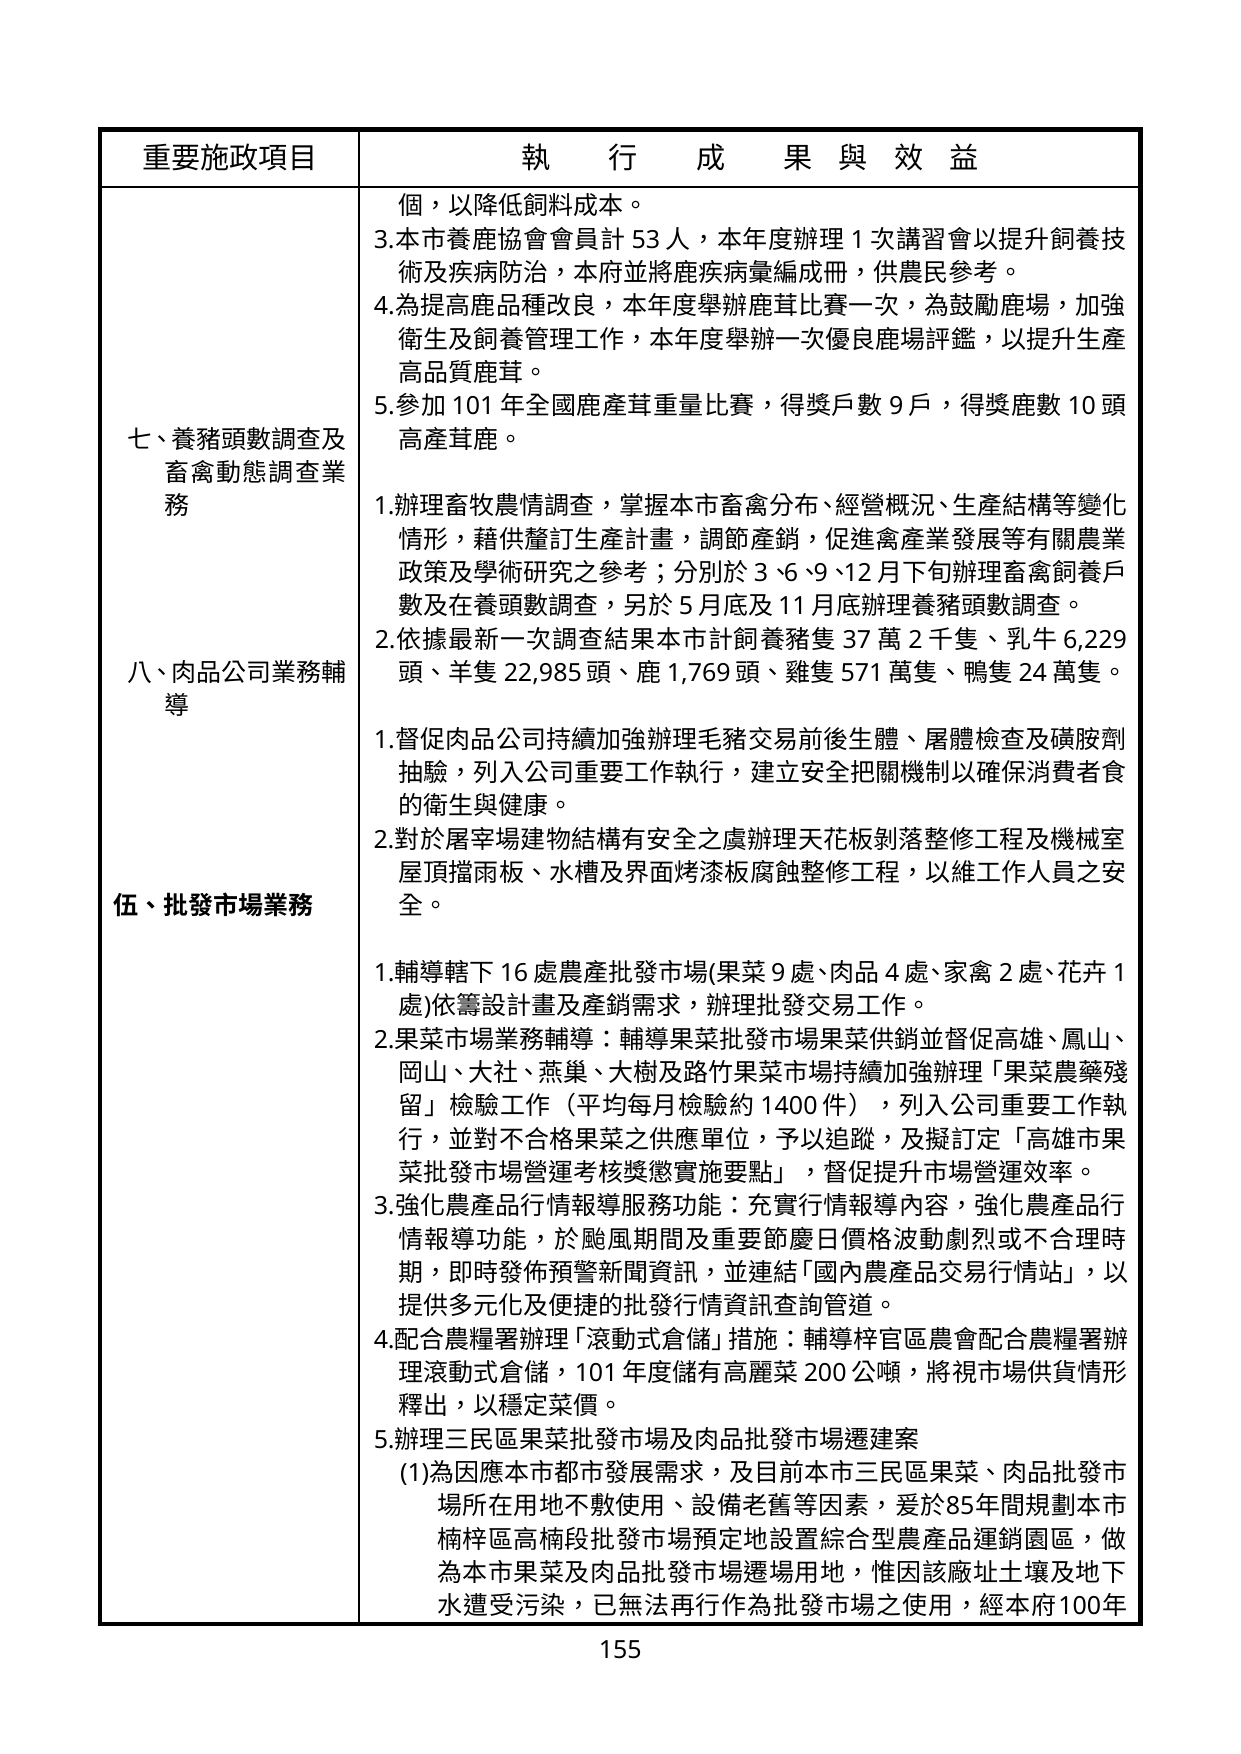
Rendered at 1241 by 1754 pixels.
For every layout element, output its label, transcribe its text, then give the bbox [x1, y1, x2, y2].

table_header 重要施政項目 [102, 132, 358, 186]
table_cell 1.輔導轄內農民團體（農會、合作社場）辦理蔬菜、水果共同運銷，供應台北市場及省內市場，提升市場佔有率，推動水果共選共計增加運銷效率，使其達運銷經濟規模降低運銷成本。101年1至12月水果及蔬果共同運銷分別供應量36,539公噸及19,294公噸。 2.協助農民團體辦理蔬果共同運銷，除辦理產銷講習及觀摩外，另補助農民團體購置分級包裝設備，以提高本市農產品共同運銷品質，提高市場拍賣價格，增加農民收益。本局積極爭取中央補助轄內農民團體運銷集貨、運輸冷藏、加工相關設備，以改善運銷機能強化運銷效率，101年度共向農糧署爭取補助22,532.469千元。 3.輔導內門農會-羅漢門花釀龍眼蜂蜜、燕巢農會-燕之巢珍珠芭樂蜜棗、六龜農會-南果美眉黑鑽石蓮霧、大樹農會-富來旺玉荷包等四間農會優質農產品，獲選2012年台灣農漁會百大精品殊榮。 1.輔導甲仙地區農會辦理「竿採梅廠農合作」計畫，101年在青梅產期內，以保證價格10元/公斤收購青梅1,650公噸供貨給蜜餞加工廠，農會收購價格即形成產地價格，維持青梅價格穩定青梅產銷，維護農民收益。 2.因應豪雨災害補助農產品運費 南部地區於101年6月份連續豪大雨，高雄市農業損失金額為352萬4,600元；尤其是桃源、那瑪夏、甲仙及六龜等地區，道路或橋樑及農路受損，山區農產品運輸困難，成本大幅增加，本府農業局動用農業發展基金，以共同運銷方式，補助上述4區農產品運輸費用每公斤2元，補助日期從6月12日起自6月30日止，降低農民損失，共補助蔬果共同運銷126,311公斤，補助費用252,622元。 3.為穩定101年本市火鶴花產銷，申請農業發展基金鼓勵農民及貿易商拓展外銷市場，訂定「拓展火鶴花國外市場輸銷要點」，補助出口貿易商與農民集運費用，以開拓國外行銷通路。補助對象為高雄市農民、農會、合作社(場)及貿易商。補助標準為拓展新市場以日本以外之外銷市場為限，每枝花補助新台幣2元整(1元補助農民集運費，1元補助貿易商國外促銷費用)，外銷目標數量為400萬枝，預計補助金額為新台幣800萬元，執行期間為公告日起至101年12月15日止，本計畫共補助48,300枝火鶴花，開拓日本、中國、澳洲等國家 4.為疏解本市玉荷包荔枝產期短產量大之壓力，拓展玉荷包銷售海外市場，茲訂定「拓展玉荷包荔枝國外市場輸銷要點」，補助出口貿易商與農民集運費用以開拓國外行銷通路。補助對象為高雄市農民、農會、合作社(場)及貿易商。補助標準為執行期間貿易商向本市農民收購玉荷包荔枝價格每公斤80元以上者，獎勵金為收購金額20% (10%補助農民集運費，10%補助貿易商國外促銷費用)，另補助農民團體行政勞務費每公斤1元，外銷目標數量為200公噸，本計畫在玉荷包產期共補助64,620公斤，玉荷包外銷日本、加拿大等國家。 5.為疏解本市番石榴產銷壓力，鼓勵農民及貿易商拓展外銷市場與徵求加工業者辦理收購加工，穩定番石榴產銷，舒緩農民面對番石榴為價格低落之壓力，除於國內舉辦大型銷售活動與開創一般行銷通路外，推動業者、貿易商、農企業相關團體積極拓展海外市場，更是重要行銷管道。故本府（農業局）訂定「拓展番石榴國外市場輸銷要點」，鼓勵業者與農民開發國外行銷通路市場，一同打造高雄專屬農特產品牌並提高農業產業價值，促進大高雄農業繁榮。且為實質鼓勵貿易商銷售，增加農民收益，降低貿易商促銷成本，將獎勵標準修訂為獎勵番石榴價格每公斤13元以上者，獎勵金為每公斤1元補助農民集運費，每公斤1元補助貿易商國外促銷費用，補助農民團體行政勞務費每公斤1元。外銷目標數量為400公噸，辦理時間自公告日起至9 月 30 日止，並延續獎勵措施，進行第2次公告辦理時間至12月15日止，本計畫共補助46,121公斤番石榴拓銷至加拿大。 6.辦理李子共同運銷，101年由甲仙地區農會辦理李子共同運銷業務（手採），運銷數量50,463公斤，運銷至台北果菜運銷公司第一、二及三重市場，平均價格18.44元。 辦理「高雄市果品多樣性創新開發計畫」委託專業服務案，將農產品(如：番石榴、荔枝、木瓜、香蕉、龍眼、鳳梨、紅肉李、檸檬柑等12種)進行加工、萃取、創意料理三面向創新研發，由遠東科技大學承攬，共計15項的產品創新研發，製程具量產性、可商品化且具商品價值之成品，並於101年4月27日辦理研發成果發表會；其中果品加工類有紅肉李醋、荔枝醋、龍眼果醬、番石榴麵及檸檬柑磨砂膏等5種，果品萃取類有紅肉李茶包、番石榴茶包、檸檬柑精油、香蕉膠囊及木瓜膠囊等5種，現場並結合創意料理活化農產品之二次性價值。 辦理「101年高雄市國產龍眼蜂蜜評鑑」，經召開籌備會議、受理報名、採樣封簽、送檢初評、複評等作業，依蜂蜜國家標準(CNS)及評鑑小組嚴格檢驗，計有岡山、阿蓮、田寮、橋頭、大樹、內門6區養蜂產銷班班員共32人獲獎，特等獎8名，頭等獎24名。得獎蜂蜜約10,901公斤，經由通過HACCP及ISO22000國際雙認證之阿蓮區農會食品工廠，進行監督分裝後上市，以高雄市評鑑蜜品牌搭配大崗山龍眼蜂蜜文化節活動行銷，且特別於今年首度將評鑑蜜改換新包裝。 1.整合大社、燕巢區各公所及農民團體及相關資源，於101年1月7、8、14、15日假本市文化中心舉辦高雄芭棗節活動，共同行銷本市番石榴及蜜棗，參與人潮約2萬人次，銷售金額約300萬。另與松青超市合作進行超市通路行銷，於100年12月16日至101年1月12日期間舉辦高雄物產週，提供全台超市通路芭樂蜜棗與農漁產品之行銷平台。並於101年2月11、12日輔導本市各農會於台北希望廣場行銷蜜棗，銷售金額267萬元，人次2萬6仟人。 2.市區封街辦理農特產品展售活動：配合本市芭樂蜜棗農產品盛產季節於都會區人口密集處－神農路封街辦理農特產品展售活動，以增加農民收益，於101年2月4、5、18、19日及3月3、4日，展出攤位40攤，創造了高達90%以上的提袋率、吸引3萬人次的人潮，銷售金額高達500萬元。 3.協助大樹區公所辦理101年高雄鳳荔文化觀光季活動，於6月2、3、9、10日兩週假日假大樹姑山倉庫與舊鐵橋濕地公園熱鬧舉辦，配合高雄玉荷包盛產期帶動銷售，整體活動期間含周邊銷售及會場販賣，吸引約10萬人次參與，玉荷包銷售達約8萬斤，約近600萬元的銷售。 4.協助岡山區農會辦理「那些年的甜蜜時光」大崗山龍眼蜂蜜文化節活動，101年於8月4、5、11、12日共4天假大崗山風景區停車場舉行，結合本市岡山、阿蓮、田寮、橋頭、大樹、內門6區農會及養蜂產銷班共同參與，透過活動及媒體宣傳並進行品牌塑造與整體行銷，讓全國民眾認識養蜂產業及國產蜂產品資訊，打響本市評鑑蜜產品知名度，帶動蜂產品持續銷售。 5.於10月6日、7日辦理「2012高雄花果藝術節」，推廣行銷本市知名火鶴花及文心蘭等優質花卉，藉由辦理花果藝術節活動，將本市主要生產之花卉、蔬果多方面應用，例如裝置藝術、服飾及傢飾等，培養國人生活中愛用花卉裝飾及多採用果品之習慣，並藉此促進相關花卉及果品產期之銷售；透過高雄花果藝術節，強化國人於日常生活中對於花卉及蔬果之使用頻率，了解蔬果並非僅有食用一途，花卉更是千變萬化，可靈活運用於生活中，並增進生活品質。此外，藉由活動帶動花卉及蔬果買氣，進而達到調節產銷之功用，避免產銷失衡發生有助價格穩定，再藉由活動之推廣帶動高雄物產館-蓮潭旗艦店相關農特產品銷售與通路擴展。 6.地區性農產品行銷活動 本市幅員廣闊且物產豐榮，主要農產品以熱帶水果為主，如香蕉、芭樂、蜜棗、木瓜、龍眼、鳳梨、荔枝、青梅、蔬菜及農產加工品等，歷年由地方農會或公所於產季時辦理各項行銷活動，如芭棗節、香蕉文化節、路竹蕃茄文化節、瓜瓜節（木瓜）、白玉蘿蔔季等，相關經費由中央及本府補助。 7.都會區農特產品行銷工作 於高鐵左營站、高雄蓮池潭、中華郵政總局設置高雄物產館，以蓮池潭物產館為營運中心、郵局物產館為配送中心，高鐵物產館為品牌形象館，搭配虛擬網路存貨銷售平台及物流管理，建立今日訂貨、隔日送達之快捷物流系統，並評估台北市、新北市或臺中市拓展銷售據點之可能性。讓本市農漁產品朝向精緻化、專業化、品牌化行銷模式經營，並希望藉蓮池潭觀光景點之優勢，打造大高雄優良農產品之行銷據點。於101年全年度於高雄物產館辦理一系列購買高雄農產品滿額送農產或摸彩與媒體宣傳等行銷活動，加強消費者對物產館印象與對農產品的認同。 截至101年度12月份為止高雄物產館各館營業額如下： 8.高雄物產館網路商城及蓮池潭高雄物產館虛實整合服務平台 (1)蓮潭館、郵局、高鐵高雄物產館虛實整合服務平台建置，包含農產品展售服務、餐飲區點餐服務、廚藝及DIY教室管理服務、員工資料管理、會員資料管理及會員卡製作。 (2)網路商城網頁平台設計 規劃、維護、管理及奇摩網路商城 、樂天市場購物網管理。 9.推廣高雄在地食材，結合學校、營養師及消費者辦理食育計畫 (1)推動各級學校午餐使用在地食材：本府於去年度匡列50萬元經費，並透過教育局鼓勵本市轄內各級學校午餐使用在地食材，透過鼓勵低碳健康飲食，讓學生瞭解在地食材之意義，並保障下一代身體健康，創造有機農民、學生及消費者三贏局面。計畫執行至本101年度，截至101年6月止，學校午餐使用在地食材每月平均使用率約40%。 (2)於8月13、15日，辦理本市國中、小營養師講習，透過午餐的各項菜色回溯到每一種食材的生產地，並安排農場體驗，更親近我們的土地，從體驗中了解農民的辛苦及堅持，深切感受推廣及使用在地食材的精神及意義，進一步增進對食物的珍惜以及對在地的認同。 (3)協助營養師以專業的經驗和學生互動，針對國中小學的在地食材宣導計畫，於本101年度9月份開始陸續舉辦，總共有17所高雄市中小學參與推廣，活動中藉由營養師生動活潑的表達方式以及由本府農業局所設計的課程綱要，成功讓本市學童了解食用在地食材對於個人生活、高雄環境以及地球保護帶來怎樣的影響。另外，於9月18日辦理「推動在地食材用於學校午餐-校長研習營」，特別邀請到國立高雄餐飲大學學務長 楊昭景教授、知名慢食營養師 徐仲老師及擁有實際推動有機營養午餐經驗 黃金葉校長等三位於本領域皆有豐富經驗之講師，特別提供高雄市在地農產製作而成的自助餐，共同打造安全健康綠色城市。 (4)持續推動「綠色友善餐廳」概念，結合大高雄餐廳業者共同響應使用本市當地食材製作料理，並與本市安全及有機蔬果生產業者簽訂採購合約，共同響應節能減碳飲食活動。101年度仍募集轄屬6家知名餐飲店為優良示範店家，協同100年通過認證共10間餐廳舉辦活動回饋消費者。 10.推動健康有機農業、低碳飲食，培訓有機志工 (1)101年11月2日至4日台北世貿中心第一展覽館B區開展，該展匯集全台知名有機、天然產品相關廠商進駐，包括有機天然產業之生產者、製造商、經銷商、通路商，並有數千名專業買家進場尋找合作伙伴。對於欲尋找新通路、擴大銷售市場及增加訂貨量之廠商可帶來極大的效益。為活絡高雄市在地暨有機農產品，本局向來對於行銷及找尋通路不遺餘力，亦積極安排本市有機農產品参展，創造本市有機產業的利基市場，讓參展廠商之品牌可達到最有效的曝光量。 (2)有機農業志工培訓管理業務 為推廣有機農業理念，自98年9月開始召募有機農業志願服務人員，並於99年1月辦理基礎訓練課程及有機農業特殊課程培訓，同年11月開始召募第二批有機農業志願服務人員，截至101年度共培訓100位志工取得志工資格，且持續培訓有機志工，增進有機農業相關知識，協助微風市集端午節活動-看不見米的粽子、在地食材-農美麗(市集、講座、展覽)志工服務、微風市集-食農教育志工服務、食育計畫志工服務、推動在地食材用於學校午餐-校長研習、2012亞洲有機樂活展志工服務、食育計畫宣導活動(大寮國中、正義國小、烏林國小、五甲國小、灣內國小…共計11所學校)等有機農業推廣活動，本年度總服務時數達912小時。 (3)有機農糧產品及加工品檢查及檢驗 為因應國內有機農產品消費市場日漸擴大，且受有機產品認驗證國際化與進口有機農產品競爭影響，為促進國內有機農業永續經營，保障有機農產品消費權益，辦理轄內有機農糧產品檢查，101年共抽檢448件，含農藥殘留檢驗、食品添加物檢驗及市售產品標示檢查。 11.農產品進軍國際，拓展外銷通路 (1)農產品海外行銷： ①101年度果品外銷統計101年1月至12月外銷數量統計合計為4687.95公噸，以香蕉(2977.593公噸)為最大宗，其餘為番石榴(1282.64公噸)、荔枝(178.64公噸)、鳳梨(108.31公噸)、金煌芒果(35.41公噸)、棗果(33.2公噸)、木瓜(29.54公噸)、蓮霧(22.85公噸)及紅龍果(19.76公噸)，主要外銷至大陸、日本、加拿大、香港、新加坡與馬來西亞等國家。 ②101年度花卉外銷統計：101年1月至12月外銷花卉量共計2百46萬4,737枝火鶴花，主要外銷國為日本、大陸、香港及澳洲。 ③本府農業局於6月6日至10日赴日本辦理鳳梨及玉荷包荔枝拓銷活動，並配合行銷本市火鶴花，於日本超市約165個據點分送日本消費者，以提升本市日本火鶴花能見度。 ④101年6月6日至10日於本市鳳梨荔枝盛產之際赴日本行銷，以舒緩國內玉荷包荔枝之產期短產量高之壓力，針對一般市場通路、大阪批發果菜市場辦理試吃品嚐等行銷活動並安排至震災災區仙台小學進行鳳梨荔枝認識教學，拓展日本行銷通路，建立本市農產品在日本的品牌與口碑，增加玉荷包荔枝輸日外銷量。 ⑤101年12月19日至28日赴加拿大溫哥華行銷番石榴，以調節本市番石榴於夏季盛產期之價格低落，針對大統華超市(T & T Supermarket)、佳廉超市(Price Smart Foods Supermarket)超市辦理試吃品嚐等行銷活動，拓展加拿大行銷通路，建立本市【高雄首選】品牌之農產品在溫哥華及多倫多等地之口碑。以期增加本市番石榴輸加拿大之外銷量。 (2)國際食品展業務 ①2012東京國際食品展：本府（農業局）於101年3月6日至9日前往日本東京參加國際食品展，並向外貿協會承租8個攤位，本局率本市參展單位有甲仙地區農會、湖內區農會、美濃區農會、蜂巢氏生物科技有限公司、枝仔冰城實業股份有限公司、綠冠有機農業有限公司、呷百二自然洋果子行、高雄市農業開發股份有限公司等團體，現場詢價洽談買家高達412家，後續銷售金額約125萬美元，媒合廠商達101家。 ②2012台北國際食品展覽會：為開拓農特產品行銷通路，本府向外貿協會承租20個攤位，於101年6月27日至30日假台北世貿中心南港展覽館舉辦，本府（農業局）率本市農民團體及企業等計17家展，共同行銷推廣本市農特產，參展產品除本市代表性水果有鳳梨、珍珠芭樂等還有首次參加的美濃香鑽─高雄147香米，其他相關農特產加工品，如甲仙梅製品、永安花生、大樹鳳荔果露、大崗山龍眼蜂蜜、大寮紅豆系列產品等，產品內容相當豐富。參展產品頗受廠商與買家歡迎，詢價洽談買家高達300家，現場銷售金額達45萬餘元，後續媒合訂單金額高達4500萬元，新增50個銷售通路。 ③2012高雄國際食品展覽會：為開拓農特產品行銷通路，本府（農業局）向外貿協會承租20個攤位，於101年11月1日至4日假高雄巨蛋舉辦，本府（農業局）率本市農民團體及企業等計17家展，共同行銷推廣本市農特產，參展產品除本市代表性水果有鳳梨、珍珠芭樂、蓮霧、木瓜等，還有首次參加的美濃香鑽─高雄147香米，其他相關農特產加工品，如甲仙梅製品、永安花生、大樹鳳荔果露、大崗山龍眼蜂蜜、大寮紅豆系列產品等，產品內容相當豐富。參展產品頗受廠商與買家歡迎，詢價洽談買家高達200家，現場銷售金額達45萬餘元，後續媒合訂單金額高達1500萬元，新增30個銷售通路。 ④2012年秋季上海國際食品展：本府於101年11月14 日至16日前往中國大陸參加上海國際食品展，此展同時為2012年度最後一場大型國際食品展，本府（農業局）共承租8個攤位，率領本市甲仙地區農會(梅製品)、昕運國際有限公司(紅龍果)、蜂巢氏生物科技公司(蜂蜜製品)、吉建果菜運銷合作社(芭樂、果乾)、綠冠專業有機鳳梨農場(鳳梨製品)、高雄農業開發股份有限公司(新鮮水果)、呷百二自然洋菓子有限公司(伴手禮)等七家廠商，洽談買家約200家，達成訂單約新台幣3000萬元。 1.稻田多元化利用計畫：101年度第1期作休耕、轉作統計面積分別為3,649及371公頃，與100年度第同期作休耕、轉作面積相較（3,655及146公頃），減少休耕面積約6公頃，增加轉作面積約225公頃；101年第2期作休耕、轉作面積分別為5,525及438公頃，與100年第同期作休耕、轉作面積相較（6,895及303公頃），減少休耕面積約1,370公頃，增加轉作面積約135公頃。 2.辦理102年度「調整耕作制度活化農地計畫」之先行作業：依農委會函文指示，規劃高雄市休耕期、轉（契）作期、地區特產、進口替代及外銷潛力等轉作作物種類，以利後續休耕農地活化，並已函送農糧署核定在案。高雄市兩期連續休耕農地計約2,100公頃，預估102年度規劃復耕種植地區性特產等轉作作物面積1,350公頃。 3.有機農糧產品田間抽檢業務：共完成田間抽檢30件(計畫29件)及裁罰1件，有效控制有機農產品品質。 4.景觀作物專區計畫：農糧署核定第1期作70.85公頃、第2期作42.85公頃合計113.7公頃，阿蓮、六龜、橋頭、梓官等區已新種植，帶動觀光人潮60萬人次，創造地方經濟效益達5億產值。 5.推動「有機專區」概況及辦理「小小面積•城市有機」研習營：推動有機專區，橋頭31.6529公頃、美濃14.9701公頃、杉林64.8659公頃，合計111.4889公頃。另外，「小小面積•城市有機」研習營共300人參與，讓高雄市的每一個農村社區或小角落的農地都能發展有機農業，期待打造高雄市成為為打造一個無毒友善的有機城市。 6.辦理幸福農園計畫： (1)高雄市政府為使杉林大愛園區重建區居民從事農業栽植暨充實其休閒活動及心靈重建，擬向台糖承租農地後轉租大愛園區管理委員會居民從事農業栽植，以充實居民休閒活動及心靈重建。 (2)目前已於 101年11月27日驗收合格在案，並於101年12月7日與大愛園區管委會孫主委辦理公共設施點交及簽約事宜。 (3)點交後可提供221位居民休閒種植，以展現產業重點之亮點。 7.辦理高雄物產館蓮潭旗艦店開幕活動：於101年9月29日及30日辦理高雄物產館蓮潭旗艦店開幕活動，物產管之設置兼具農特產品展售、觀光旅遊、農業文化展示等特色，讓民眾在採買選購之餘，也能進一步認識高雄農業發展與現況。 8.輔導甲仙地區農會辦理芋頭契作及學童體驗計畫： (1)101年11/18辦理30人次學童栽種芋頭田間體驗活動 (2)補助芋苗7萬株、有機質肥料480包，降低農民成本100,000元整、增加農民收益900,000元整。 9.辦理鳳梨加工契作獎勵計畫： (1)101年11月09日公告本計畫。 (2)101年12月09日辦理「在地農企伙伴關係契作結盟」記者會，媒合呷百二與大樹農民契作200公噸，預計102年初分批出貨。 (3)本案預計補助2,000公噸，能保障辛苦的農民穩定收入並增加收益4,000萬元，提供媒合農會或合作社業務推廣費100萬元及企業獎勵金100萬元。 (4)協助農民開拓新型態行銷機會，減少食物里程、發展環境友善農業，政府、農民及企業共創高雄在地品牌，提升「高雄首選」品牌知名度。 10.輔導美濃區農會辦理美濃2012白玉蘿蔔季計畫： (1)101年10/18辦理「蘿蔔股東會」記者會。 (2)101年11/17辦理白玉蘿蔔季開園記者會，發表「美濃白玉老蘿蔔」在地陶甕產品，預計創造100萬產值。 (3)101年11/24至25辦理白玉蘿蔔季同樂會，連續數週吸引16萬人次，創造近3億產值。 (4)白玉小蘿蔔黃金大產值，有效活化體現六級農產業。 11.辦理優質水果專區計畫：為推廣高雄市優良水果生產栽培管理，101年度已有美濃木瓜專區及燕巢蜜棗專區之成立。 12.茂林區原住民特色產業台灣藜推廣計畫：高雄市政府為發展原住民地方特色農產業及豐富在地農產物種，每年11月舉辦傳統文化祭典「多納黑米祭」，欲結合觀光以提高農民收益，期望能協助原鄉農產業之發展。 13.完成101年6月豪雨及泰利颱風農產業天然災害「木瓜」現金救助，核定352戶，救助金額14,811,033元及「西瓜、香瓜」專案補助，核定66戶，救助金額12,491,787元。 14.辦理創意城市萬花筒計畫，經行政院研考會101年5月26日考評，榮獲政府服務品質獎。 15.辦理100年直轄市及各縣市農情報告工作成績表，經行政院農業委員會101年5月29日考評，榮獲第二名。 16.辦理100年度推動稻田多元化利用計畫，經行政院農業委員會農糧署101年5月2日考評，榮獲甲等。 1.101年度辦理農民興建農舍資格審查案件有100餘件，輔導各區公所辦理農業設施容許使用案件計有500餘件。 2.辦理農地變更及農地使用管制查處業務，已成功為市庫(農發基金)挹注20,603,412元專供農業發展及農民福利之用。 3.持續清查管理市有農業區土地清查數量1,700多筆。 4.完成農地列管案抽查200餘件，分別為免徵遺產稅及贈與稅100件，不課徵土地增值稅有100件。 5.辦理民眾申請與農業經營不可分離土地改課田賦稅案件共計330件。 1.農作物病蟲害防疫與監測工作: (1)辦理全市水稻一、二期作病蟲害及水稻稻種消毒防治工作。包括稻熱病、白葉枯病、飛蝨類、福壽螺…等病蟲害防治，101年度合計執行3,615公頃，並辦理本市水稻稻種消毒4,080公頃。 (2)辦理全市重要果樹及蔬菜類作物有害生物整合性防疫與監測工作。包括印度棗、蓮霧、荔枝、芒果、番石榴、香蕉、葉菜類、瓜果類等病蟲害防治工作，101年度執行計1,560公頃，並辦理果實蠅共同防治工作，於重點果樹栽培區實施，全年共發放20,900瓶誘殺劑提供防治藥劑供農民使用，並於公共地懸掛藥劑辦理區域性防治，辦理面積計3,560公頃。 2.推動印度棗及番茄技術服務團工作:本案由行政院農業委員會動植物防疫檢疫局、國立嘉義大學、國立屏東科技大學、高雄區農業改良場、行政院農業委員會農業試驗所等單位所組成，該團隊成員包含植物病蟲害、土壤肥料及評估產銷效益等專家共同組成，協助農民專業技術指導，加強田間栽培管理技術，降低病蟲害發生，期提升農民產能與產值。 3.辦理野鼠防除工作，101年使用33,101公斤老鼠藥，防除面積38,100公頃(農地31,115公頃、公共地6,985公頃)。 1.吉園圃安全蔬果標章輔導與推動:輔導本市182個產銷班申請取得吉園圃安全蔬果標章。 2.產銷履歷驗證標章輔導與推動:執行面積306.33公頃，農戶數207戶。主要農作物為玉荷包、紅豆、木瓜、鳳梨…等。 3.輔導本市阿蓮區蔬菜產銷班第7班與阿蓮區農會，分別榮獲101年度全國「十大績優吉園圃產銷班」與101年度「績優吉園圃輔導單位」之殊榮。 1.辦理農藥管理與品質管制工作:輔導本市農藥販賣業者374家，持續辦理販賣業者管理、登記證及教育，已抽驗市售農藥76件，並查驗其成分及品質，針對偽劣農藥進行取締查核工作，以維護消費者權益及健康。 2.安全蔬果田間農藥抽檢及管制工作:全年辦理一般蔬菜、水果農藥殘留抽測及管制工作抽樣1,800件，並協助辦理農民安全用藥教育，不合格者辦理追蹤教育及產品管制。 3.輔導本市共計有7家農藥販賣業者榮獲101年度「全國優良農藥販賣業者」之殊榮。 1.生物多樣性永續利用及推廣工作: (1)本府農業局與高雄市柴山會於101年5月19日至6月2日合辦2012柴山祭- 蝶戲盤龍系列活動，計1600人次參加。 (2)辦理紫蝶幽谷解說員訓練及生態保育區植栽之維護及辦理保育宣導及推廣活動31場，2萬多人參與；生態保育研討會、研習及訓練班13場85人參與。 (3)辦理外來入侵鳥類-外來種斑馬鳩移除計畫並成功移除42隻 (4)於本市高屏溪、阿公店溪、二仁溪、後勁溪、虎坑溪及鳥松濕地執行本市水生外來種動物調查及印製辨識摺頁計畫，調查過程中所捕獲之外來種將全部移除及銷毀。 3.高雄市國家重要濕地保育計畫 (1)執行楠梓仙溪野生動物保護區溪流生態監測調查計畫。 (2)為保護河川生態資源，依漁業法公告封溪護漁，禁止以任何方式採捕魚類資源。本市封溪河段計有3 處－濁口溪（茂林段）及統坑溝溪（大樹段）、楠梓仙溪（那瑪夏段），進行巡護並辦理護溪人員訓練。莫拉克風災導致濁口溪、荖濃溪河道沖刷致魚類資源枯竭，為改善魚類繁殖環境，積極清理河川雜物，維護河川清潔。 4.自然保留區之經營、維護、管理： (1)辦理烏山頂泥火山保留區及滾水坪泥火山保護計畫，僱工2名執行下列事項，於保留區入口處受理未事先申請入園民眾之申請，101年度進入保留區人數約55,696人；現場發放解說摺頁，加強保育宣導；即時勸導入園民眾之違規行為；每週進行乙次保留區域之清潔工作。 (2)自101年3月份起至12月份與燕巢區援剿人文協會合作執行「烏山頂泥火山教育導覽解說」，辦理期間每週六、日進行導覽解說員及巡護人員各1名，於現場免費為進入烏山頂泥火山參訪民眾教育解說及巡護工作。 (3)補助國立高雄師範大學辦理烏山頂泥火山自然保留區地形變遷調查計畫。 1.依「高雄市珍貴樹木保護自治條例」列管之樹木計657株(含原高雄市581株、高雄縣76株)，並執行老樹生長環境改善、修剪、病蟲害防治計60株；40株進行非破壞性檢測。 2.褐根病防治處理：計處理褐根病疫區85平方公尺；另辦理橋頭區及阿蓮區2株本府農業局列管特定紀念樹木褐根病樹木外科手術治療。 3.辦理4場老樹撫育管理技術研習及教育宣導，計315人參加。 4.老樹志工培訓活動，101年高雄市珍貴老樹巡護志工進階訓練，參訓人數約55人次。 5.辦理老樹巡禮活動於101年10月24~25日及10月27~28日等四梯次計160人。 6.珍貴樹木資料庫全部更新完成。 1.聯合執行小組執行查核取締計5次，查獲走私食蛇龜534隻、柴棺龜277隻、山羌2隻、飛鼠等。 2.野生動物救傷收容計有中杓鹬、台灣獼猴、領角鴞、環頸雉、鳳頭蒼鷹、大冠鷲、蜂鷹、白鷺鷥、夜鷹、台灣藍鵲、山羌、蒼鷺、夜鷺、穿山甲、白鼻心、鼬獾、斑龜、黃頭鷺、黑冠麻鷺、褐鷹鴞、八哥、遊隼、小雨燕、中杜鵑、赤腹松鼠、鵪鶉、藍腹鷴、山鷸、小鸊鷉、穿山甲、白鼻心、雪貂等32種共92隻。野生動物危害處理計22 種539隻，多以台灣獼猴及有毒蛇類為主。 3.辦理柴山人猴關係經營管理；黃鸝族群調查；紅樹林生態區生物資源調查及宣導。 4.保育類野生動物產製品查核象牙計106支、犀牛角2支、虎標本2隻；象牙移出異動註銷20支。 推動之造林面積：全民造林計畫450公頃；獎勵輔導造林計畫面積45公頃；平地造林計畫面積70公頃。 1.工務局101年5月21日苗圃正式移交至本局接管。為加強苗圃之經營管理，分別辦理3項標案：(1)101年高雄市深水苗圃經營管理勞務採購。(2)101年高雄市深水苗圃苗木及資材採購。(3)深水苗圃給排水修復工程。 2.本苗圃以培撫育造林苗木為主，以推廣本市造林業務，總計目前培撫育 苗木數量為30萬株。101年度總計提供機關團體、個人數量約9,100株。 1.完成辦理「高雄農業故事」16集影片之拍攝工作。 2.辦理高雄物產館蓮潭旗艦店綠美化工程，分別辦理2項標案：(1)高雄物產館花卉展場整體環境綠美化勞務採購。(2) 高雄物產館蓮潭旗艦店立體綠籬建置及環境綠美化勞務採購。 3.辦理本市農發基金補助國立屏東科技大學執行「高雄市高屏溪畔產業活化創新發展推廣計畫-農村樂活體驗實踐行銷」案。 為落實「畜牧法」有關畜牧場（含飼養場）登記管理之規定事項，強化畜牧場登記管理制度，101年度辦理項目如下： 1.爭取行政院農業委員會補助經費計399,000元整。 2.輔導牧場完成登記之畜牧場場數為1,457場。 3.辦理畜禽飼養登記，已完成登記之飼養場場數為151場。 4.不定期稽查畜牧場是否有違法飼養之情事、畜牧場變更、畜牧場停業、歇業、復業、獸醫人員聘置情形、斃死畜禽處理方式，以維護畜禽產銷均衡及合法業者權益，截至101年12月31日止共稽查達1,100場次，完成變更登記18場，總量管制及超養清查共714場。 5.未依畜牧法第8條規定擅自擴大飼養規模另依同法第39條規定共處分1場。 輔導本市酪農戶30戶，牛糞尿處理減少污染，提昇生乳品質，加強衛生改善減少污染，加強環境改善減少疾病發生，並獎勵養畜禽團體辦理生產資材共同採購降低生產成本。本年度行政院農業委員會計補助98.5萬元，補助本市酪農產銷班購置調製青貯所需香腸式青貯袋10條及大型青貯袋500個並補助酪農產銷班共同採購完成轉登錄程序之冷凍精液1,000支，有效促進飼養效能，降低酪農生產成本。 1.為護國人肉品屠宰衛生，遏止違法屠宰行為，須賡續查核屠宰場良好屠宰衛生作業及執行違法屠宰行為查緝，101年度爭取行政院農業委員會動植物防疫檢疫局經費計390,000元整。 2.本市違法屠宰行為小組複查本市列管地點114場次，並與行政院農業委員會防檢局聯合查獲5場家禽違法屠宰場，處以新台幣16萬元整。另受理民眾檢舉並不定期前往零售市場稽查非法屠宰豬、禽肉品來源。 3.農委會動植物防疫檢疫局102年1月15日函示違法屠宰查緝業務101年度全國執行2000場查獲100場，建請從優獎勵。 協助鳳山區農會梓官區農會完成家禽批發市場附設屠宰場「申請核發屠宰場設立同意文件審查表」及屠宰場建築物設施及設備配置圖，送請行政院農委會動植物防疫檢驗局審核中，待屠宰場設立許可同意後，即可依圖施工完成設立。 1.加強畜牧污染防治，並推動畜牧場源頭減廢，落實節能、節水及減碳，以建立畜牧場新形象及建立永續經營之生態環境。101年度爭取農委會補助經費計1,961,000元整。 2.本市辦理「改善畜牧排放水質及汙染防治計畫」、「推動畜牧場節能減碳計畫」、及「農村社區源頭減類及資源利用」3項計畫補助15場畜牧場購置第二次固液分離機、補助5場畜牧場紅泥膠皮更新、2場畜牧場沼氣利用設施、4場養豬場廢水循環再利用設施、2場畜牧場省電燈具更換、2場堆肥舍修繕。另本市與環佑實業有限公司及財團法人台灣農畜發展基金會吳遵文專家合作輔導本市畜牧場改善廢水處理設施及運作共116場。 1.為辦理GGM羊乳標章認證、乳羊人工授精、加強辦理國產鹿茸宣導促銷等業務。本年度向行政院農業委員會爭取經費補助計71,000元整。 2.本市養羊產銷班4班，大部份羊乳生產由羊乳品工廠收購，輔導養羊戶糞尿分開處理減少污染，加強衛生改善減少污染及加強環境改善減少疾病發生，利用產銷班生產資材共同採購，降低生產成本。配合中央輔導本市產銷班共同調製筒式（600公升）青貯料50個，以降低飼料成本。 3.本市養鹿協會會員計53人，本年度辦理1次講習會以提升飼養技術及疾病防治，本府並將鹿疾病彙編成冊，供農民參考。 4.為提高鹿品種改良，本年度舉辦鹿茸比賽一次，為鼓勵鹿場，加強衛生及飼養管理工作，本年度舉辦一次優良鹿場評鑑，以提升生產高品質鹿茸。 5.參加101年全國鹿產茸重量比賽，得獎戶數9戶，得獎鹿數10頭高產茸鹿。 1.辦理畜牧農情調查，掌握本市畜禽分布、經營概況、生產結構等變化情形，藉供釐訂生產計畫，調節產銷，促進禽產業發展等有關農業政策及學術研究之參考；分別於3、6、9、12月下旬辦理畜禽飼養戶數及在養頭數調查，另於5月底及11月底辦理養豬頭數調查。 2.依據最新一次調查結果本市計飼養豬隻37萬2千隻、乳牛6,229頭、羊隻22,985頭、鹿1,769頭、雞隻571萬隻、鴨隻24萬隻。 1.督促肉品公司持續加強辦理毛豬交易前後生體、屠體檢查及磺胺劑抽驗，列入公司重要工作執行，建立安全把關機制以確保消費者食的衛生與健康。 2.對於屠宰場建物結構有安全之虞辦理天花板剝落整修工程及機械室屋頂擋雨板、水槽及界面烤漆板腐蝕整修工程，以維工作人員之安全。 1.輔導轄下16處農產批發市場(果菜9處、肉品4處、家禽2處、花卉1處)依籌設計畫及產銷需求，辦理批發交易工作。 2.果菜市場業務輔導：輔導果菜批發市場果菜供銷並督促高雄、鳳山、岡山、大社、燕巢、大樹及路竹果菜市場持續加強辦理「果菜農藥殘留」檢驗工作（平均每月檢驗約1400件），列入公司重要工作執行，並對不合格果菜之供應單位，予以追蹤，及擬訂定「高雄市果菜批發市場營運考核獎懲實施要點」，督促提升市場營運效率。 3.強化農產品行情報導服務功能：充實行情報導內容，強化農產品行情報導功能，於颱風期間及重要節慶日價格波動劇烈或不合理時期，即時發佈預警新聞資訊，並連結「國內農產品交易行情站」，以提供多元化及便捷的批發行情資訊查詢管道。 4.配合農糧署辦理「滾動式倉儲」措施：輔導梓官區農會配合農糧署辦理滾動式倉儲，101年度儲有高麗菜200公噸，將視市場供貨情形釋出，以穩定菜價。 5.辦理三民區果菜批發市場及肉品批發市場遷建案 (1)為因應本市都市發展需求，及目前本市三民區果菜、肉品批發市場所在用地不敷使用、設備老舊等因素，爰於85年間規劃本市楠梓區高楠段批發市場預定地設置綜合型農產品運銷園區，做為本市果菜及肉品批發市場遷場用地，惟因該廠址土壤及地下水遭受污染，已無法再行作為批發市場之使用，經本府100年度決議另覓他地重新規劃設置，並經協調本市高雄地區農會表達願意獨資經營之意願，另並經尋得本市仁武區仁新段5及5-1地號(農業用地)，作開發預定場址，現已開始針對未來預定遷建廠址辦理相關前置作業，包括於101年9月25日完成土壤檢測報告核定。並於10月26日簽訂環境影響評估委託案契約、12月14日簽訂先期規劃設計委託案契約。 (2)另協助輔導本市高雄地區農會提送「大高雄地區果菜肉品批發市場」辦事業計畫書，於101年11月26日經市府審核，12月3日轉呈農委會核定。後續將積極協助與台糖公司辦理土地價購事宜。 6.辦理各公、民營批發市場綜合督導業務 (1)於101年7月18日配合本府研考會辦理旗山、大樹、岡山果菜批發市場營運考核覆核。並於9月13至27日間辦理高雄果菜、大樹果菜、岡山果菜、高雄肉品等批發市場營運考核，共計7場次。 (2)完成各批發市場101年度用人費核定：核定比例為高雄果菜48%，高雄花卉37%、旗山果菜77.96%、大樹果菜65.69%、岡山果菜72.51%(10/18日市府核定)。民營果菜批發市場：鳳山果菜31.64%、大社果菜55.06%、燕巢果菜58.11%、路竹果菜38.45%、林園果菜93.52%。 (3)101年8月1日完成大樹、旗山及岡山家果菜市場101年度預算核定。 (4)完成場地使用費核定：核定比例為高雄果菜4.2%、花卉市場12.8%、岡山果菜40萬元/年、大樹果菜3萬元/年。 7.辦理批發市場環境改善計畫 (1)爭取寬列預算支應，補助改善批發市場軟硬體及環境設施，提高營運效能，及透過教育訓練觀摩活動方式，灌輸市場現代化之經營理念，輔導市場多元現代化經營，提升市場營運生機，並提供民眾接觸及認識市場機能之機會，達到教育推廣及敦親睦鄰之效果。提列農發基金新增計畫預算910萬元。經101年9月4日提案農發基金委員會通過，並於12月10日完成委託規劃設計招標作業，並陸續完成工程招標案。 (2)續加強輔導本市果菜、肉品公司改善經營環境與設施，健全交易制度及管理，以有效調節供需平穩價格，充裕民生必需品之供應，並參考國外成功營運模式，提高市場競爭力，促進產業發展。透過批發市場實際供需及營運狀況，重新檢討市場規劃、整併或轉型。例如大樹果菜批發市場轉型為外銷集散分裝場、旗山及岡山果菜批發市場轉型為零售市場、林園果菜批發市場存廢議案等等。辦理大樹、旗山及岡山公股果菜批發市場委外評估案，於101年11月完成診斷報告，並於12月13日召開說明會，後續將完成評估報告，據以執行之參考。 8.辦理岡山家禽批發市場設立案： (1)98年4月1日立法院第7屆第3會期經濟委員會就「傳統市場更新與禁止活禽屠宰輔導措施」案之主決議內容，其中第6項為「建議於北中南東設立大型活禽批發交易巿場並附設屠宰場」。99年度爭取行政院農業委員會經費計5,000萬元整、原縣府補助1,000萬元整、餘由梓官區農會自籌。 (2)為落實上開決議，本府與梓官鄉農會共同商討設立家禽批發交易巿場附設屠宰場等相關事宜，擬於岡山區肉品巿場鄰近土地籌設家禽批發巿場附設屠宰場。本案依農產品巿場交易法施行細則第11條第1項規定，業經行政院農業委員會同意核定增設。本案逐一輔導「土地取得」、「用地變更」及「家禽屠宰場設立」，期完成設立批發交易巿場並附設屠宰場。依農產品巿場交易法施行細則第11條第1項規定，業經行政院農業委員會同意核定增設。 (3)目前已取得農委會興建經費補助5,000萬元，並完成用地過戶土地取得、用地變更並取得農委會防檢局屠宰場設施及設備審查設置標準文件，100年11月23日動土。 (4)為更加強照顧消費者食的安全，家禽飼養農民的權益及擴展農會業務增加農會收益等，協助梓官農會申請興辦設立家禽共同批發市場及屠宰場。再經提案農發基金，於101年8月17日審查通過，補助廢水處理設施1500萬元，並於12月中執行完成。 1.輔導農村社區擬定及核定農村再生計畫計16社區： (1)核定計畫社區：內門區光興社區、木柵社區、内門社區、旗山區南勝社區、六龜區六龜社區、美濃區獅山社區計6社區。 (2)原則同意，尚待修正計畫社區：旗山中寮社區、大樹區竹寮社區、燕巢區面前埔社區、內門區永富社區、三平社區、東埔社區計6社區。 (3)待審查社區：彌陀區漯底社區、甲仙區大田社區、杉林區集來社區、六龜文武社區計4社區。。 2.輔導已核定社區完成年度農村再生執行計畫，向行政院農業委員會水土保持局爭取8,194萬元之經費補助。 3.輔導本市15處農村社區撰寫農村再生計畫及年度執行計畫：旗山區南新社區、大林社區、美濃區中圳社區、廣德社區、廣林社區、甲仙區寶隆社區、關山社區、六龜區義寶社區、新發社區、中興社區、桃源區建山社區、杉林區金興社區、內門區內興社區、梓官區赤崁社區、永安區保寧社區等計15處農村社區。 4.深入社區辦理產業活化座談會5場次： (1)101年3月13日於甲仙區大田社區。 (2)101年3月29日於大樹區統嶺社區。 (3)101年4月3日於燕巢區金山社區。 (4)101年4月6日於內門區內豐社區。 (5)101年5月17日於內門區(東埔、三平、內門、光興、木柵社區)。 5.輔導社區推展有機農業1場次：101年5月28日於燕巢區金山社區。 6.辦理優質農村社區觀摩活動2場次： (1)101年6月25日台南市龍興社區及本市湖內區大湖社區。 (2)101年9月30日燕巢區金山社區。 7.規劃及印製15處農村社區地圖及導覽解說旅遊行程摺頁：大樹區統嶺社區、甲仙區大田社區、內門區內豐社區、光興社區、木柵社區、內門社區、永富社區、東埔社區、三平社區等、六龜區六龜社區、杉林區集來社區、旗山區南勝社區、中寮社區、美濃區獅山社區、鳥松區龍谷園社區。俾利遊客深度旅遊本市農村社區，促銷在地農特產品。 8.輔導甲仙區大田社區為本市亮點社區，並輔導辦理2項教育活動： (1)研發15道在地食材料理及食譜。 (2)精進竹仔鼓表演藝術。 9.輔導社區獲獎： (1)六龜六龜社區：101年10月獲得行政院農委會水保局頒發「農村同心獎」。除獲得獎牌乙面及獎狀乙紙外，社區並獲得獎金20萬元。 (2)大樹區統嶺社區：王美香理事長101年10月獲得水保局頒發「活力推手獎」。除獲得獎座乙座及獎狀乙紙外，王理事長本人獲邀至日本農村社區觀摩5日。 10.輔導社區辦理產業活化活動4場次： (1)101年8月11-12日內門木柵社區產業活化活動。 (2)101年11月11日大樹統嶺社區荔枝鳳梨草魚農特產品產業活化活動。 (3)101年12月8-9日內門內豐社區璀璨「火鶴」耀「內豐」產業活化活動。 (4)101年12月15-16日燕巢金山社區棗樂趣產業活動。 11.辦理高雄物產館蓮潭旗艦店農村樂活DIY活動71天，帶領報名民眾體驗農村樂活美學。 12.配合行銷社區產業活化活動：辦理走馬燈、報紙、電台等媒體行銷(報紙廣告6則、廣播廣告3則)，及接駁車租用補助等事宜。 13.媒體宣導農村再生業務：於遠見雜誌及自由時報農民曆宣導農村再生業務。 14.製作農村再生宣導品(高雄147美濃米-內門農村再生文化保存(宋將陣人物))，約1,200份，宣導農村再生。 15.完成本市農村再生總體計畫擬訂及相關工作。 1.輔導本市美濃休閒農業區於本（101）年度獲中央行政院農委會核定同意劃設。 2.輔導本市大樹區公所辦理休閒農業區新申請劃設及擬具規劃建議書，並辦理8場休閒農業教育講習及1場農業休閒體驗導覽活動。 3.輔導休閒農業活動： (1)美濃區農會於101年11月24-25日辦理「2012美濃白玉蘿蔔季」活動。 (2)六龜區公所於101年12月2日於竹林休閒農業區辦理全國首次舉辦「2012六龜MTB越野賽－小關山林道挑戰賽」活動。 4.專案輔導休閒農業區召開座談會及輔導會議，凝聚共識，加強休區之組織運作： (1)101年8月29日於內門休閒農業區。 (2)101年11月7日於那瑪夏民生休閒農業區。 5.101年11月27-28日辦理休閒農業觀摩，透過其他縣市休閒農業區及休閒農場的在地解說、導覽及組織運作講習，激發本市休閒農業區及休閒農場的特色。 6.會同建管、衛生、消防單位進行本市7休閒農場聯合查核，保障消費者權益。 7.輔導4新設立休閒農場辦理籌設及容許使用： (1)華一休閒農場（申請建築執照中）。 (2)仁新休閒農場（申請容許使用）。 (3)角宿休閒農場（籌設中）。 (4)農友種苗休閒農場（籌設中）。 8.輔導5申請籌設之休閒農場： (1)大成齋氣功養生休閒農場（補件中）。 (2)紫班蝶休閒農場（補件中）。 (3)河堤休閒農場（補件中）。 (4)樺園景觀休閒農場（補件中）。 (5)燕之巢國際觀光複合式休閒農場（申請中）。 9.休閒農業設施及景觀綠美化： (1)於本市大樹區龍目里利用農村的自然景觀、東照山生態資源結合農村社區及農路，沿路種植臺灣欒樹及咖啡樹，進行休閒農業鄉村景觀綠美化工程，成為休閒農業示範點。 (2)為增添本市小港區休閒農場之特色，於休閒農場之共同入口處，以休閒農場現有之動物，包括綠頭鴨、駝鳥、迷你馬、大嘴鳥、長耳兔、迷你豬等動物，以石頭及漂流木（防腐處理）結合，塑成可愛造型，進行入口意象美化工程；另於本市阿蓮區大崗山生態園區，結合該生態園區之特色，進行環境綠美化，以禽鳥、昆蟲、蜜蜂、蝴蝶等造型之石頭結合漂流木，進行入口意象景觀改造工程，成效良好，廣受好評。 10.休閒農業媒宣： (1)首次於本市高雄捷運美麗島站、巨蛋站、左營站、西子灣等4站之公益廣告燈箱刊登高雄物產館、美濃休閒農業區、小港區休閒農場等主題，進行行銷宣導。 (2)並於中國時報新春特刊刊登本市農村社區休閒旅遊資訊，行銷農村社區亮點。 1.執行年度預算1億元部分：辦理107件個案工程。 2.緊急搶修搶險開口契約部分(本府災害準備金200萬元)：辦理5災修點搶修工程。 3.農路現況調查：辦理內門、杉林、美濃、旗山區農路現況調查900km。 1.101年輔導轄內27家農會法依農會定期召開法定會議。 2.配合本市農會需求依農會人事管理辦法修訂「高雄市各級農會最高設置員額及提撥總用人費計算基準」，並辦理各級農會當年度提撥基本用人費及計算最高設置員額等業務。 3.為加強農會業務經營，完成27家農會年度考核成績評定。 4.為健全農會財務制度，會同財政局完成27家農會之財務監督。 5.配合縣市合併及農會法修訂，指導原高雄市農會、高雄縣農會完成更名作業(分別更名為高雄市高雄地區農會及高雄市農會)。 6.101年11月12-16日辦理102年屆次農會選舉相關人員訓練講習會。 7.101年11月22、23日辦理102年屆次農會總幹事候聘人登記作業，並於同年12月4日完成資格審查及成績評定。 8.輔導本轄美濃區農會榮獲「第6屆農金獎-資產品質改善獎」、「第6屆農金獎-農業信用保證業務績效獎」及梓官區農會榮獲「第6屆農金獎-營運卓越獎」，實屬本市榮耀。 1.為健全農業性合作社場組織，於101年3~4月間辦理轄內85家農業性合作社場業務績效考核。 2.101年9月18日辦理「101年農業性合作社場教育研習」一場次。 3.輔導農業性合作社場依「合作事業獎勵規則」積極向內政部爭取補助經費，計有水泉合作農場、家禽品生產合作社獲補助。 4.101年度輔導新成立8家農業性合作社場，解散1家，變更登記56家。 1.完成農業產銷班評鑑共計44班，評鑑成績不合格6班、連續兩年評鑑成績不合格5班予以註銷在案。 2.輔導阿蓮區農會(阿蓮蔬菜產銷第7班)取得農糧署產銷班示範點輔導計畫。 3.輔導大樹區農會(大樹果樹產銷第21班)、岡山區農會(岡山區果樹產銷第8班)取得農糧署101年度農業產銷班新興領航計畫。 4.輔導大寮區良質米產銷班第2班獲得全國十大經典好米。 5.101年度輔導設立產銷班17班，資料異動登記141班，註銷5班。 1.辦理本市老年農民福利津貼：編列預算撥付補助老年農民福利津貼。 2.辦理本市農民健康保險：編列預算撥付補助農民及水利會員健保及農民農保保險費補助款。 3.督導農民組織擬訂各項農業推廣計畫，輔導農民改善農作生產： (1)為增加農民的工作能力，減少非自願性失業，協助鳥松區農會及美濃區農會分別辦理中式米食丙級證照班、中式米穀食品製作班 (2)輔導農會辦理農民節活動，表彰著有勞績之農民，以資鼓勵。 1.本府農業局暨屏東科技大學農學院座談會 101年2月15日本府農業局同仁與屏東科技大學農學院教授共計約50名就如何加強大高雄地區農產外銷保鮮技術研發、鼓勵青年留鄉務農等議題共同研商，以凝聚農政與學界整合發展共識。 2.2012南方農業論壇 101年9月14-15日辦理國內首度推動「農業六級產業化發展」，提倡「一級產業×二級產業×三級產業＝六級產業」概念，邀請近30名海內外專家專題演講及座談，共計1,300人次參與，廣受迴響。 3.2012高雄物產館低碳教育活動 101年9月22-23日、10月13-14日、11月11-13日，透過低碳教育展示、低碳教育講座、農夫市集、舞台表演及親子互動遊戲鼓勵民眾多購買在地優質農產品，共計約3,000人次參與。 4.農民第二專長訓練 共開設2班（鳥松-中式米食丙級證照班、美濃-中式米穀食品製作班），每班30人，共計60人。辦理成果發表2場次。 5.田媽媽特色田園美食包裝設計及行銷計畫 (1)輔導仁武區農會、路竹區農會、彌陀區農會和旗山區農會家政班（田媽媽）完成12項產品規格設計包裝樣式並各製作500份，設計統一之識別標示並印製標籤及申請商標註冊。包含：路竹田媽媽的3色(羊奶、蕃茄、牧草)饅頭、鮮榨羊奶(360ml、1000ml)、羊奶冰棒；仁武田媽媽的肉粽、五榖粽、油雞及一品芋丸；旗山區農會的巧克力香蕉捲、楓糖香蕉巧克力餅及玫瑰香蕉餅；彌陀區農會的虱康(scone)、南瓜菓子。 (2)設計製作產品品牌故事行銷手冊1000份。 (3)辦理產品發表記者會：於101年6月28日假高雄物產館蓮潭旗艦店辦理「雄媽吉」特色田園美食產品發表記者會。 (4)大型室內商場辦理展售促銷活動二場次：於101年7月7、8日假民族路大樂購物中心辦理產品展售促銷活動、於101年7月28、29日假漢神巨蛋購物廣場辦理產品展售促銷活動。另於101年6月26、30日假50層長谷世貿商辦大樓及高雄市左營區新上社區辦理產品品嚐行銷活動。 6.101年度高雄市政府農業局在職人員專長訓練 101年3月23日、24日於高雄市鳳山區農會茂林會員活動中心政策溝通與宣導能力、執行力、應變力（三力）訓練研習暨環境教育觀摩 7.101年高雄市農業團體經營發展輔導計畫 (1)辦理輔導說明會1場，完成13家農民團體經營體質診斷。 (2)輔導9家農業團體：大寮區紅豆產銷班、內門區農會蔬菜產銷班第2班、慶裕果菜運銷合作社、岡山區養蜂產銷班第1班、大樹咖啡產銷班、水泉社區合作農場、高雄市家禽品生產合作社、美濃區農會、田寮區農會果樹產銷班第11班。 (3)7月14日至15日假漢神巨蛋廣場辦理「高雄農產特別市集」展售活動。 (4)辦理產品發表記者會：於11月18日假高雄物產館蓮潭旗艦店辦理「高雄農產．食在精選」記者會。 8.101年度高雄心農業~青年農民教育訓練 (1)於5至7月舉辦4梯次，2階段的教育訓練，皆為3天2夜的課程，每班授課人數30人。 (2)結訓後出版收錄12位堅持理念、開創成果的青年農民故事「未來看我—高雄農二代」的新書。 (3)辦理座談會共3場。 (4)辦理成果發表記者會：於101年12月9日假高雄物產館蓮潭旗艦店辦理辦理「高雄農業六級化推廣暨在地農企夥伴契作結盟記者會」。 9.廚藝教室 101年5月26日起至12月31日於高雄物產館蓮潭旗艦店2樓，每週開設2班，共計開設58班次，參加人數達1,500人。 1.受理牧場申請病性鑑定，進行檢驗確定發生疾病之病因，並輔導其防疫及治療方法，家畜禽共計受理238件。 2.受理水產養殖業者之病性鑑定申請，以確定引發魚蝦疾病之病因，並輔導其防疫措施；受理養殖業者購買魚蝦苗前之健康檢查，並特別針對高病原性之虹彩病毒及腦神經壞死病毒，以核酸檢驗方法進行檢驗，確定業者所購買魚苗之健康，以增加育成率，降低生產成本，期間共受理6,775件。提供養殖魚塭水質檢測服務，據以維護良好之養殖環境，增加魚隻抵抗力，計檢測26,544項次，配製簡易快速水質測定組供養殖業者使用共371套。上述病性鑑定之結果並經由電腦網路疫情系統傳輸至農委會，提供中央蒐集彙整地方疫情擬定全面防疫措施之依據。 3.辦理水產動物防疫講習2場參加250人次，提升水產動物飼養戶防疫與現場管理相關知識能力間接提升產值。 1.抽查市售動物用藥品標籤、仿單及品質，以維護動物用藥品安全及保障合法業者權益；計抽查動物用生物藥品查驗及核發合格封緘110批次共550,414張，市售動物用藥品抽驗計44件(其中1件不合格，函轉藥廠所轄權責單位辦理後續處置)。 2.辦理動物藥品宣導講習會12場932人次參加；藥品販賣業、飼料業者及牧場用藥查核466場次，行政裁罰2件；GMP查廠4場次。 1.嚴格抽驗原料畜產品藥物殘留及輔導業者改善，動物保護處自行採樣送檢計377件，其中飼料38件、牛羊乳98件、雞鴨蛋47件、肉品176件、豬血11件、豬毛7件；行政裁罰(含其他縣市及本市海洋局移轉案件)共計11件，其中飼料2件、雞蛋2件、牛乳1件、水產4件、家禽2件。 2.督導肉品市場配合抽驗上市畜禽藥物殘留，以期提供衛生之肉品，建立消費者食用國產健康安全肉品，計豬血採樣11件，行政裁罰10件；禽肉採樣176件，行政裁罰1件；屠宰衛生聯合取締53次。 1.獸醫師(佐)執業執照核(補、換)發51件，本市現有執業獸醫師(佐)467人。 2.獸醫診療機構新增11家，本市現有動物醫院224家。 1.推動豬瘟及口蹄疫撲滅工作，落實偶蹄類動物全面預防注射，除加強輔導豬場衛生管理建立豬場自衛防疫體系外，同時進行疫情訪視輔導落實預防注射，計訪視豬場234場次、輔導執行預防注射165萬頭次；派員常駐本市4家肉品市場（鳳山、岡山、旗山及高雄）查核檢視上市豬隻免疫情形及健康狀況。 2.協助小規模偶蹄類畜牧場進行口蹄疫疫苗注射，以清除防疫死角，防範口蹄疫發生，計執行豬隻578,747頭次，牛隻7,778頭次，羊隻19,600頭次、鹿隻1,704頭次。 為清除草食動物之人畜共通傳染病及保障乳品衛生，牛隻部分結核共檢驗5,157頭，布氏桿菌病共1,110頭；羊隻部分結核病共檢驗7,563頭，布氏桿菌病共1,564頭；鹿隻部分結核病共檢驗661頭；檢驗結果皆為陰性。 1.執行重要豬病(豬瘟、口蹄疫)7,596件。 2.高病原性禽流感主動監測採血114場，1,832件（包含養雞場主動監測採檢、本市公共區域野鳥、寵物鳥店、輸出鳥場、動物園鳥禽等）。 1.為防範狂犬病之發生，派員至各鄉鎮及私人流浪犬收容處所宣導並協助實施犬貓狂犬病預防注射46,247隻。 2.配合中央辦理狂犬病監測血清採樣20件、腦組織採檢40件。 3.研提並執行中央農業科技計畫「台灣地區狂犬病策略研究/高雄港區狂犬病防疫策略研究計畫」，畫定港區狂犬病防疫防火巷、深入社區辦理防疫宣導以及施打疫苗，提升狂犬病入侵熱區整體防禦能力。 4.完成本市輸入動物追蹤檢疫（犬、貓）共計1,819頭。 為增進農民正確的疾病防疫知識及相關防疫之用藥規定，至各鄉鎮依動物別分別辦理防疫或政令宣導會，計辦理345場次，4,040人次參加。 1.辦理本市偏遠地區巡迴免費寵物絕育5場，絕育犬貓238隻。 2.自行辦理及與「高雄市獸醫師公會」、「中華民國飛盤協會」、「台灣飛盤狗協會」、「高雄縣流浪動物保育協會」、「台灣愛狗人協會」、「高雄市關懷流浪動物協會」、「高雄市寵物商業同業公會」、等團體合辦動物保護宣導寵物登記及流浪動物認養活動等活動計54場，約18,570人次參與。 1.受理檢舉動保稽查案件共1,293件(噪音擾鄰58件、影響環境衛生122件、疑似虐待動物165件、未辦理寵物登記85件、疏縱犬隻253件、非法寵物業48件、疑似棄養27件、疑似宰殺6件、疏於照護118件、違反人道屠宰2件、違法使用捕獸鋏9件、其他400件)。 2.主動依動保法稽查案件1,161件(捕獸鋏製造販賣22件、經濟動物人道屠宰28件、實驗動物查核1件、寵物晶片查核711件、特定寵物業查核275家次、其他14件)，另完成232家特定寵物業者評鑑(每2年辦理1次)。 3.開立因違反動物保護法行政處分書18件（毒殺犬隻1件、為給予適當照顧2件、棄養犬隻3件、虐待犬隻4件、無照販售犬隻4件、未管顧犬隻2件、未植入晶片勸導未改善1件、販售公告禁止販賣之動物1件），移送檢調單位偵辦案件1(虐犬致死)件。 1.「壽山動物關愛園區流浪犬貓認領養絕育手術」共執行493隻犬貓絕育；補助動物保護團體協助移除重點區域流浪犬隻辦理寵物登記及絕育886隻；補助本市市民寵物絕育2,106隻；偏遠地區巡迴絕育238隻；市民自費至動物醫院施術2,743合計6,466隻。 1.推動晶片植入與寵物登記以加強源頭管理，犬、貓寵物登記新增14,949隻，自86年累計登記154,165隻。 2.核發特定寵物業許可證42件，現有合法特定寵物業者計232家 動物保護業務101年度獲行政院農業委員會全國評鑑甲等。 1.流浪狗捕捉7,421隻，受理民眾申請流浪狗捕捉案件數7,932件，收容9,335隻。 2.流浪貓捕捉481隻，受理民眾申請流浪貓捕捉案件數258件，收容1,271隻。 1.本市動物收容所流浪犬認領養共計2,959隻(其中動物保護教育園區2,135隻、燕巢動物收容所824隻)，認領養率31.70%(其中動物保護教育園區46.09%、燕巢動物收容所17.52%)。 2.本市動物收容所流浪貓認領養共計936隻(其中動物保護教育園區870隻、燕巢動物收容所66隻)，認領養率73.64%(其中動物保護教育園區82.39%、燕巢動物收容所30.70%)。 [360, 188, 1138, 1621]
table_header 執 行 成 果 與 效 益 [360, 132, 1138, 186]
table_cell 七、養豬頭數調查及畜禽動態調查業務 八、肉品公司業務輔導 伍、批發市場業務 [102, 188, 358, 1621]
